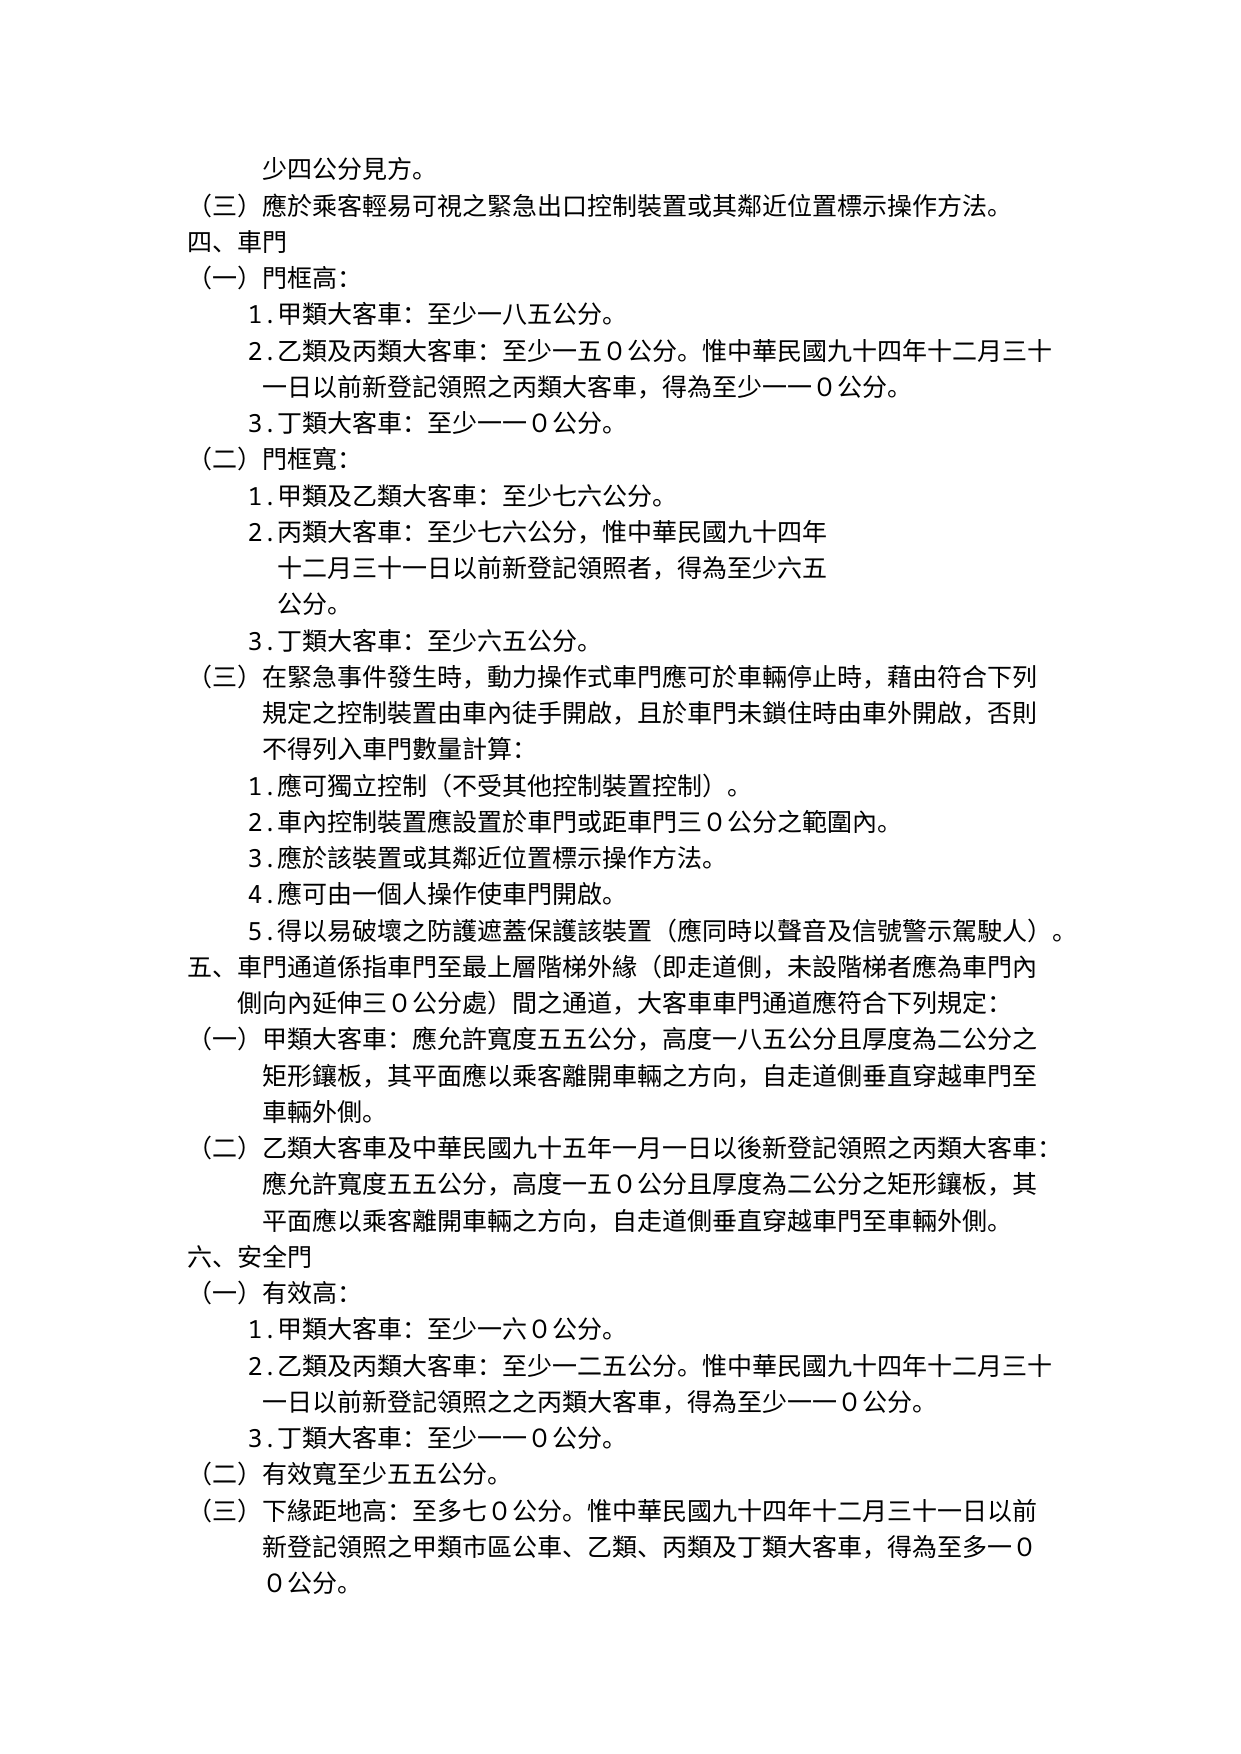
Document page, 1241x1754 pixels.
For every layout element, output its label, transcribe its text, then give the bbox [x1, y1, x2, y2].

text 2.乙類及丙類大客車：至少一二五公分。惟中華民國九十四年十二月三十一日以前新登記領照之之丙類大客車，得為至少一一０公分。 [187, 1346, 1053, 1419]
text （二）門框寬： [187, 440, 1053, 476]
text （二）有效寬至少五五公分。 [187, 1455, 1053, 1491]
text （三）在緊急事件發生時，動力操作式車門應可於車輛停止時，藉由符合下列規定之控制裝置由車內徒手開啟，且於車門未鎖住時由車外開啟，否則不得列入車門數量計算： [187, 657, 1053, 766]
text 2.車內控制裝置應設置於車門或距車門三０公分之範圍內。 [187, 802, 1053, 839]
text 5.得以易破壞之防護遮蓋保護該裝置（應同時以聲音及信號警示駕駛人）。 [187, 911, 1053, 947]
text （二）乙類大客車及中華民國九十五年一月一日以後新登記領照之丙類大客車：應允許寬度五五公分，高度一五０公分且厚度為二公分之矩形鑲板，其平面應以乘客離開車輛之方向，自走道側垂直穿越車門至車輛外側。 [187, 1129, 1053, 1237]
text 1.應可獨立控制（不受其他控制裝置控制）。 [187, 766, 1053, 802]
text 4.應可由一個人操作使車門開啟。 [187, 875, 1053, 911]
text （一）甲類大客車：應允許寬度五五公分，高度一八五公分且厚度為二公分之矩形鑲板，其平面應以乘客離開車輛之方向，自走道側垂直穿越車門至車輛外側。 [187, 1020, 1053, 1129]
text 1.甲類及乙類大客車：至少七六公分。 [187, 476, 1053, 512]
text 十二月三十一日以前新登記領照者，得為至少六五 [187, 549, 1053, 585]
text （一）門框高： [187, 259, 1053, 295]
text 四、車門 [187, 222, 1053, 259]
text （一）有效高： [187, 1274, 1053, 1310]
text （三）應於乘客輕易可視之緊急出口控制裝置或其鄰近位置標示操作方法。 [187, 186, 1053, 222]
text 1.甲類大客車：至少一六０公分。 [187, 1310, 1053, 1346]
text （三）下緣距地高：至多七０公分。惟中華民國九十四年十二月三十一日以前新登記領照之甲類市區公車、乙類、丙類及丁類大客車，得為至多一００公分。 [187, 1491, 1053, 1600]
text 2.乙類及丙類大客車：至少一五０公分。惟中華民國九十四年十二月三十一日以前新登記領照之丙類大客車，得為至少一一０公分。 [187, 331, 1053, 404]
text 公分。 [187, 585, 1053, 621]
text 3.丁類大客車：至少六五公分。 [187, 621, 1053, 657]
text 少四公分見方。 [187, 150, 1053, 186]
text 3.應於該裝置或其鄰近位置標示操作方法。 [187, 839, 1053, 875]
text 五、車門通道係指車門至最上層階梯外緣（即走道側，未設階梯者應為車門內側向內延伸三０公分處）間之通道，大客車車門通道應符合下列規定： [187, 947, 1053, 1020]
text 3.丁類大客車：至少一一０公分。 [187, 1419, 1053, 1455]
text 六、安全門 [187, 1237, 1053, 1274]
text 2.丙類大客車：至少七六公分，惟中華民國九十四年 [187, 512, 1053, 549]
text 3.丁類大客車：至少一一０公分。 [187, 404, 1053, 440]
text 1.甲類大客車：至少一八五公分。 [187, 295, 1053, 331]
